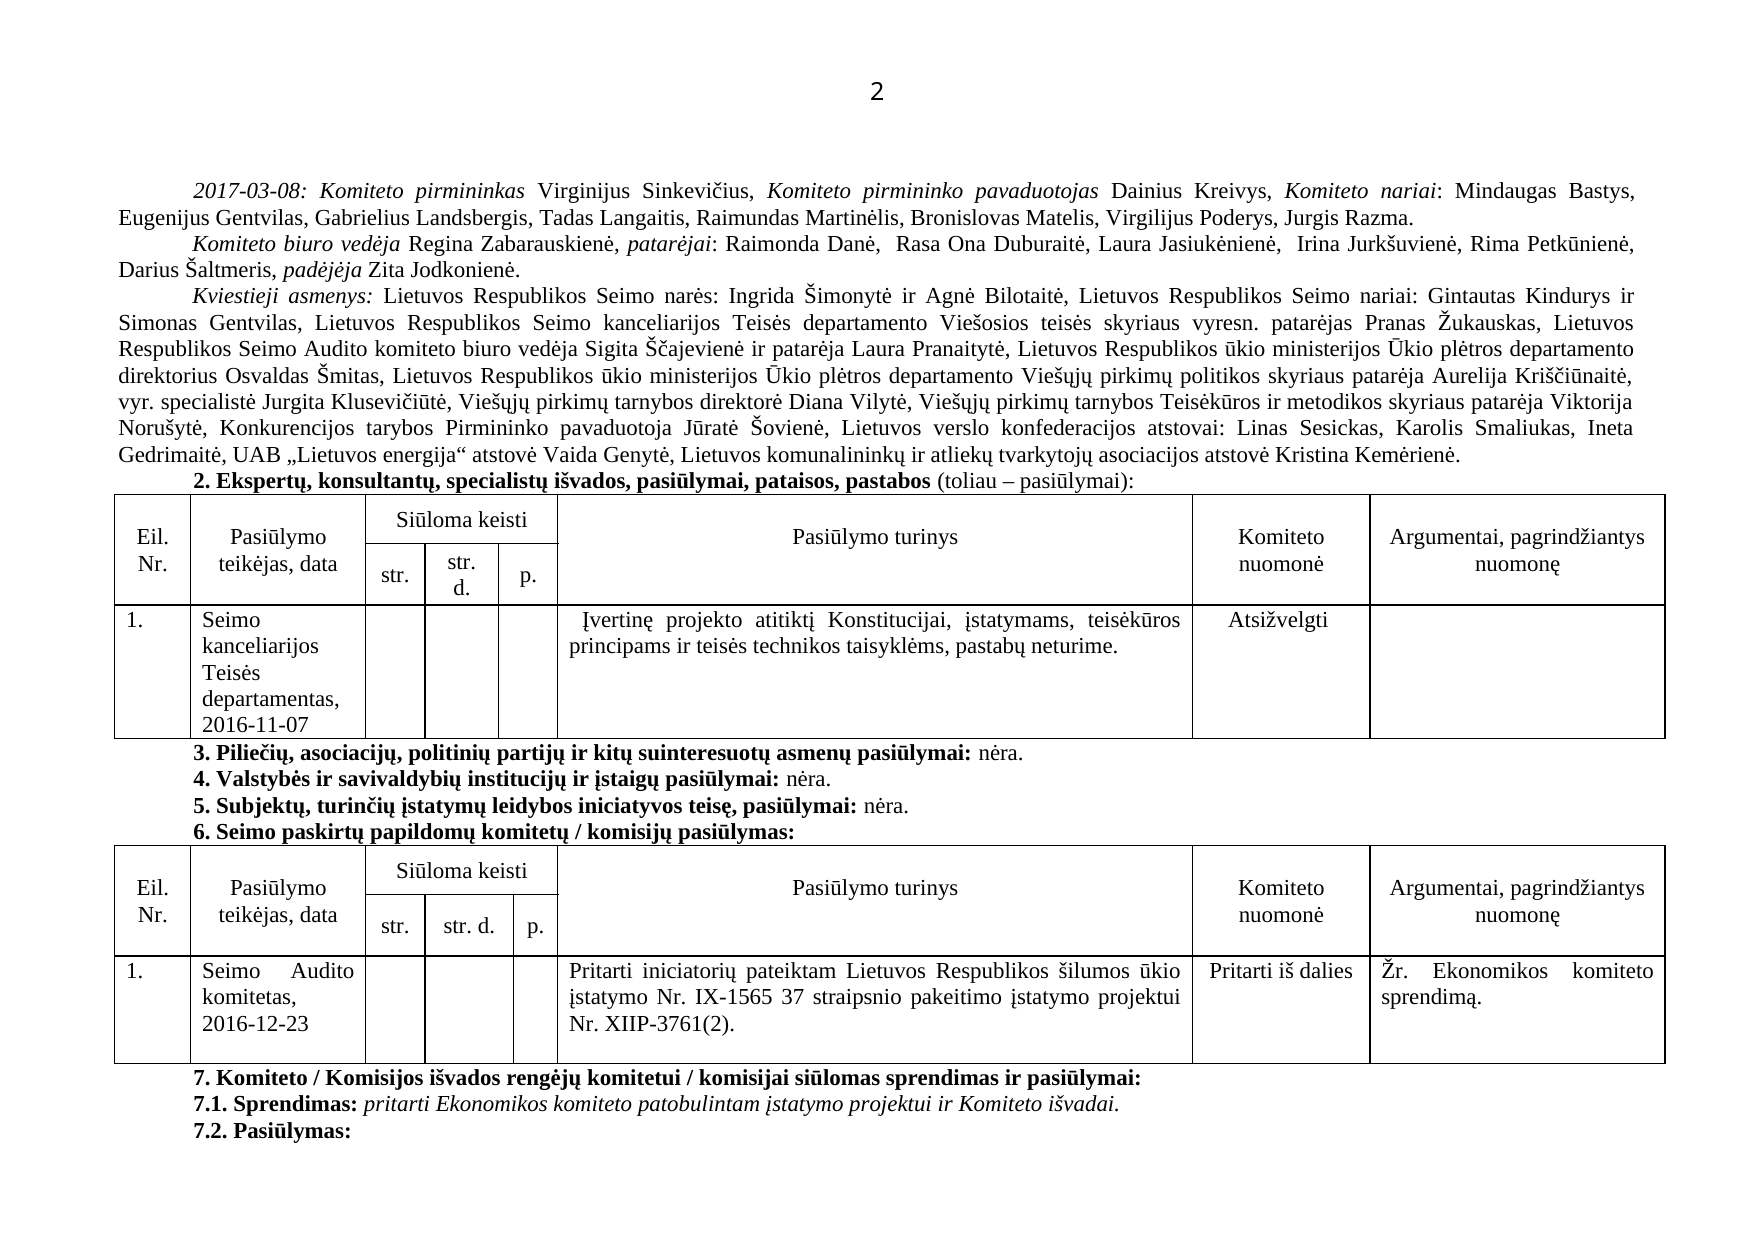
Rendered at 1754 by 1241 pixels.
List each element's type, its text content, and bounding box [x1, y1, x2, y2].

table_header Argumentai, pagrindžiantys nuomonę [1371, 495, 1664, 604]
table_header Komiteto nuomonė [1193, 846, 1369, 955]
table_cell Įvertinę projekto atitiktį Konstitucijai, įstatymams, teisėkūros principams ir teisės technikos taisyklėms, pastabų neturime. [558, 606, 1192, 738]
table_cell 1. [115, 957, 190, 1062]
table_cell str. d. [426, 895, 513, 955]
table_cell Žr. Ekonomikos komiteto sprendimą. [1371, 957, 1664, 1062]
table_cell Pritarti iš dalies [1193, 957, 1369, 1062]
table_header Siūloma keisti [366, 495, 557, 543]
table_cell 1. [115, 606, 190, 738]
text 2017-03-08: Komiteto pirmininkas Virginijus Sinkevičius, Komiteto pirmininko pavaduotojas Dainius Kreivys, Komiteto nariai: Mindaugas Bastys, Eugenijus Gentvilas, Gabrielius Landsbergis, Tadas Langaitis, Raimundas Martinėlis, Bronislovas Matelis, Virgilijus Poderys, Jurgis Razma. [118, 177, 1636, 230]
table_cell Seimo kanceliarijos Teisės departamentas, 2016-11-07 [191, 606, 365, 738]
table_header Eil. Nr. [115, 495, 190, 604]
table_cell p. [514, 895, 557, 955]
table_cell str. d. [426, 544, 498, 604]
table_header Pasiūlymo turinys [558, 495, 1192, 604]
text 7.1. Sprendimas: pritarti Ekonomikos komiteto patobulintam įstatymo projektui ir Komiteto išvadai. [118, 1090, 1636, 1117]
table_cell [366, 957, 424, 1062]
text Komiteto biuro vedėja Regina Zabarauskienė, patarėjai: Raimonda Danė, Rasa Ona Duburaitė, Laura Jasiukėnienė, Irina Jurkšuvienė, Rima Petkūnienė, Darius Šaltmeris, padėjėja Zita Jodkonienė. [118, 230, 1636, 283]
table_cell Pritarti iniciatorių pateiktam Lietuvos Respublikos šilumos ūkio įstatymo Nr. IX-1565 37 straipsnio pakeitimo įstatymo projektui Nr. XIIP-3761(2). [558, 957, 1192, 1062]
text 5. Subjektų, turinčių įstatymų leidybos iniciatyvos teisę, pasiūlymai: nėra. [118, 792, 1636, 818]
table_cell [1371, 606, 1664, 738]
table_cell Seimo Audito komitetas, 2016-12-23 [191, 957, 365, 1062]
text 7.2. Pasiūlymas: [118, 1117, 1636, 1143]
table_cell str. [366, 544, 424, 604]
text 6. Seimo paskirtų papildomų komitetų / komisijų pasiūlymas: [118, 818, 1636, 844]
text Kviestieji asmenys: Lietuvos Respublikos Seimo narės: Ingrida Šimonytė ir Agnė Bilotaitė, Lietuvos Respublikos Seimo nariai: Gintautas Kindurys ir Simonas Gentvilas, Lietuvos Respublikos Seimo kanceliarijos Teisės departamento Viešosios teisės skyriaus vyresn. patarėjas Pranas Žukauskas, Lietuvos Respublikos Seimo Audito komiteto biuro vedėja Sigita Ščajevienė ir patarėja Laura Pranaitytė, Lietuvos Respublikos ūkio ministerijos Ūkio plėtros departamento direktorius Osvaldas Šmitas, Lietuvos Respublikos ūkio ministerijos Ūkio plėtros departamento Viešųjų pirkimų politikos skyriaus patarėja Aurelija Kriščiūnaitė, vyr. specialistė Jurgita Klusevičiūtė, Viešųjų pirkimų tarnybos direktorė Diana Vilytė, Viešųjų pirkimų tarnybos Teisėkūros ir metodikos skyriaus patarėja Viktorija Norušytė, Konkurencijos tarybos Pirmininko pavaduotoja Jūratė Šovienė, Lietuvos verslo konfederacijos atstovai: Linas Sesickas, Karolis Smaliukas, Ineta Gedrimaitė, UAB „Lietuvos energija“ atstovė Vaida Genytė, Lietuvos komunalininkų ir atliekų tvarkytojų asociacijos atstovė Kristina Kemėrienė. [118, 283, 1636, 467]
text 3. Piliečių, asociacijų, politinių partijų ir kitų suinteresuotų asmenų pasiūlymai: nėra. [118, 739, 1636, 766]
table_header Komiteto nuomonė [1193, 495, 1369, 604]
table_header Pasiūlymo teikėjas, data [191, 495, 365, 604]
table_cell Atsižvelgti [1193, 606, 1369, 738]
text 4. Valstybės ir savivaldybių institucijų ir įstaigų pasiūlymai: nėra. [118, 766, 1636, 792]
table_cell [426, 606, 498, 738]
table_cell [426, 957, 513, 1062]
table_cell str. [366, 895, 424, 955]
table_cell [514, 957, 557, 1062]
table_cell [366, 606, 424, 738]
text 7. Komiteto / Komisijos išvados rengėjų komitetui / komisijai siūlomas sprendimas ir pasiūlymai: [118, 1064, 1636, 1090]
table_cell [499, 606, 557, 738]
table_header Siūloma keisti [366, 846, 557, 894]
table_header Pasiūlymo turinys [558, 846, 1192, 955]
table_header Eil. Nr. [115, 846, 190, 955]
table_header Argumentai, pagrindžiantys nuomonę [1371, 846, 1664, 955]
text 2. Ekspertų, konsultantų, specialistų išvados, pasiūlymai, pataisos, pastabos (toliau – pasiūlymai): [118, 467, 1636, 493]
table_header Pasiūlymo teikėjas, data [191, 846, 365, 955]
table_cell p. [499, 544, 557, 604]
